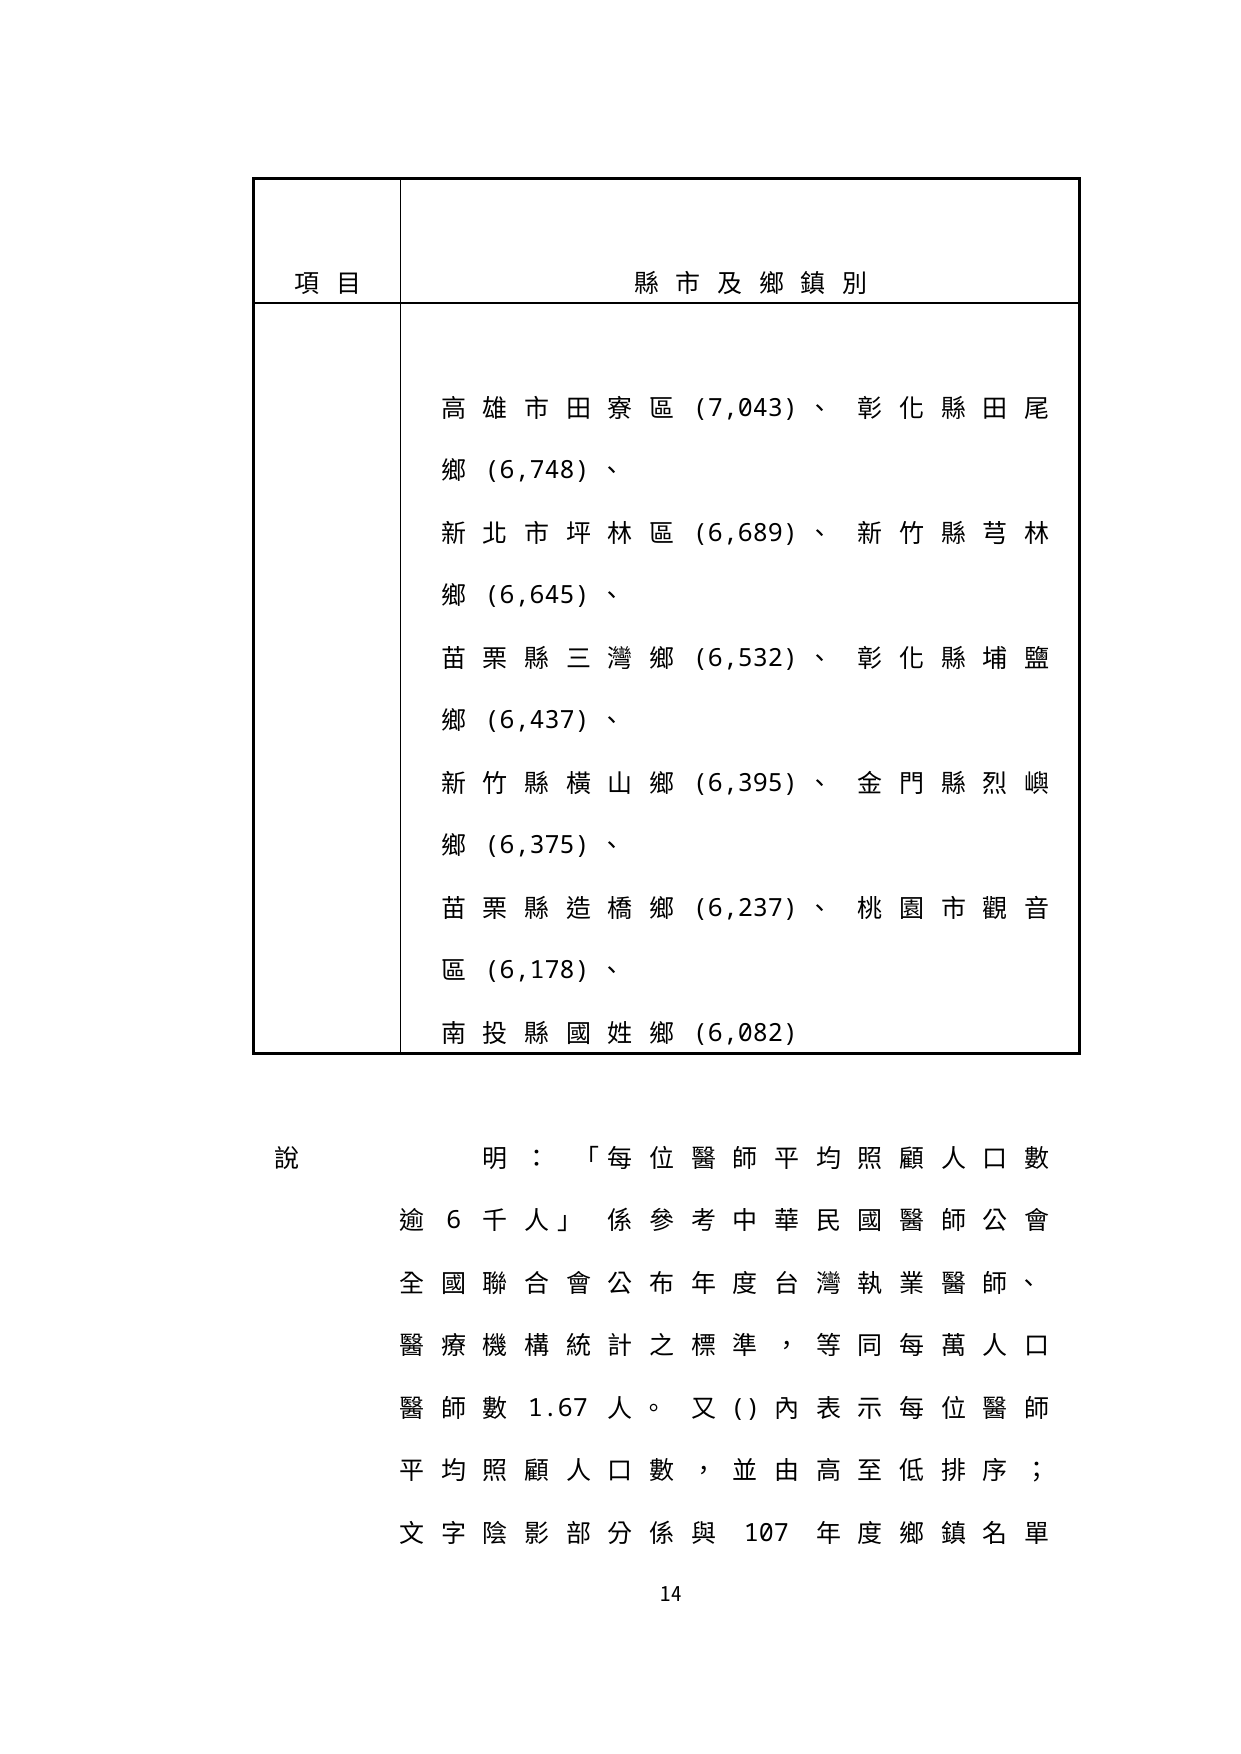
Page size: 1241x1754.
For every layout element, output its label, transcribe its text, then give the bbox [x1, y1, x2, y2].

text 說 明：「每位醫師平均照顧人口數逾6千人」係參考中華民國醫師公會全國聯合會公布年度台灣執業醫師、醫療機構統計之標準，等同每萬人口醫師數1.67人。又()內表示每位醫師平均照顧人口數，並由高至低排序；文字陰影部分係與107年度鄉鎮名單 [243, 1115, 1060, 1552]
table_cell [255, 304, 400, 1052]
table_cell 高雄市田寮區(7,043)、彰化縣田尾鄉(6,748)、 新北市坪林區(6,689)、新竹縣芎林鄉(6,645)、 苗栗縣三灣鄉(6,532)、彰化縣埔鹽鄉(6,437)、 新竹縣橫山鄉(6,395)、金門縣烈嶼鄉(6,375)、 苗栗縣造橋鄉(6,237)、桃園市觀音區(6,178)、 南投縣國姓鄉(6,082) [401, 304, 1078, 1052]
table_header 項目 [255, 180, 400, 302]
table_header 縣市及鄉鎮別 [401, 180, 1078, 302]
